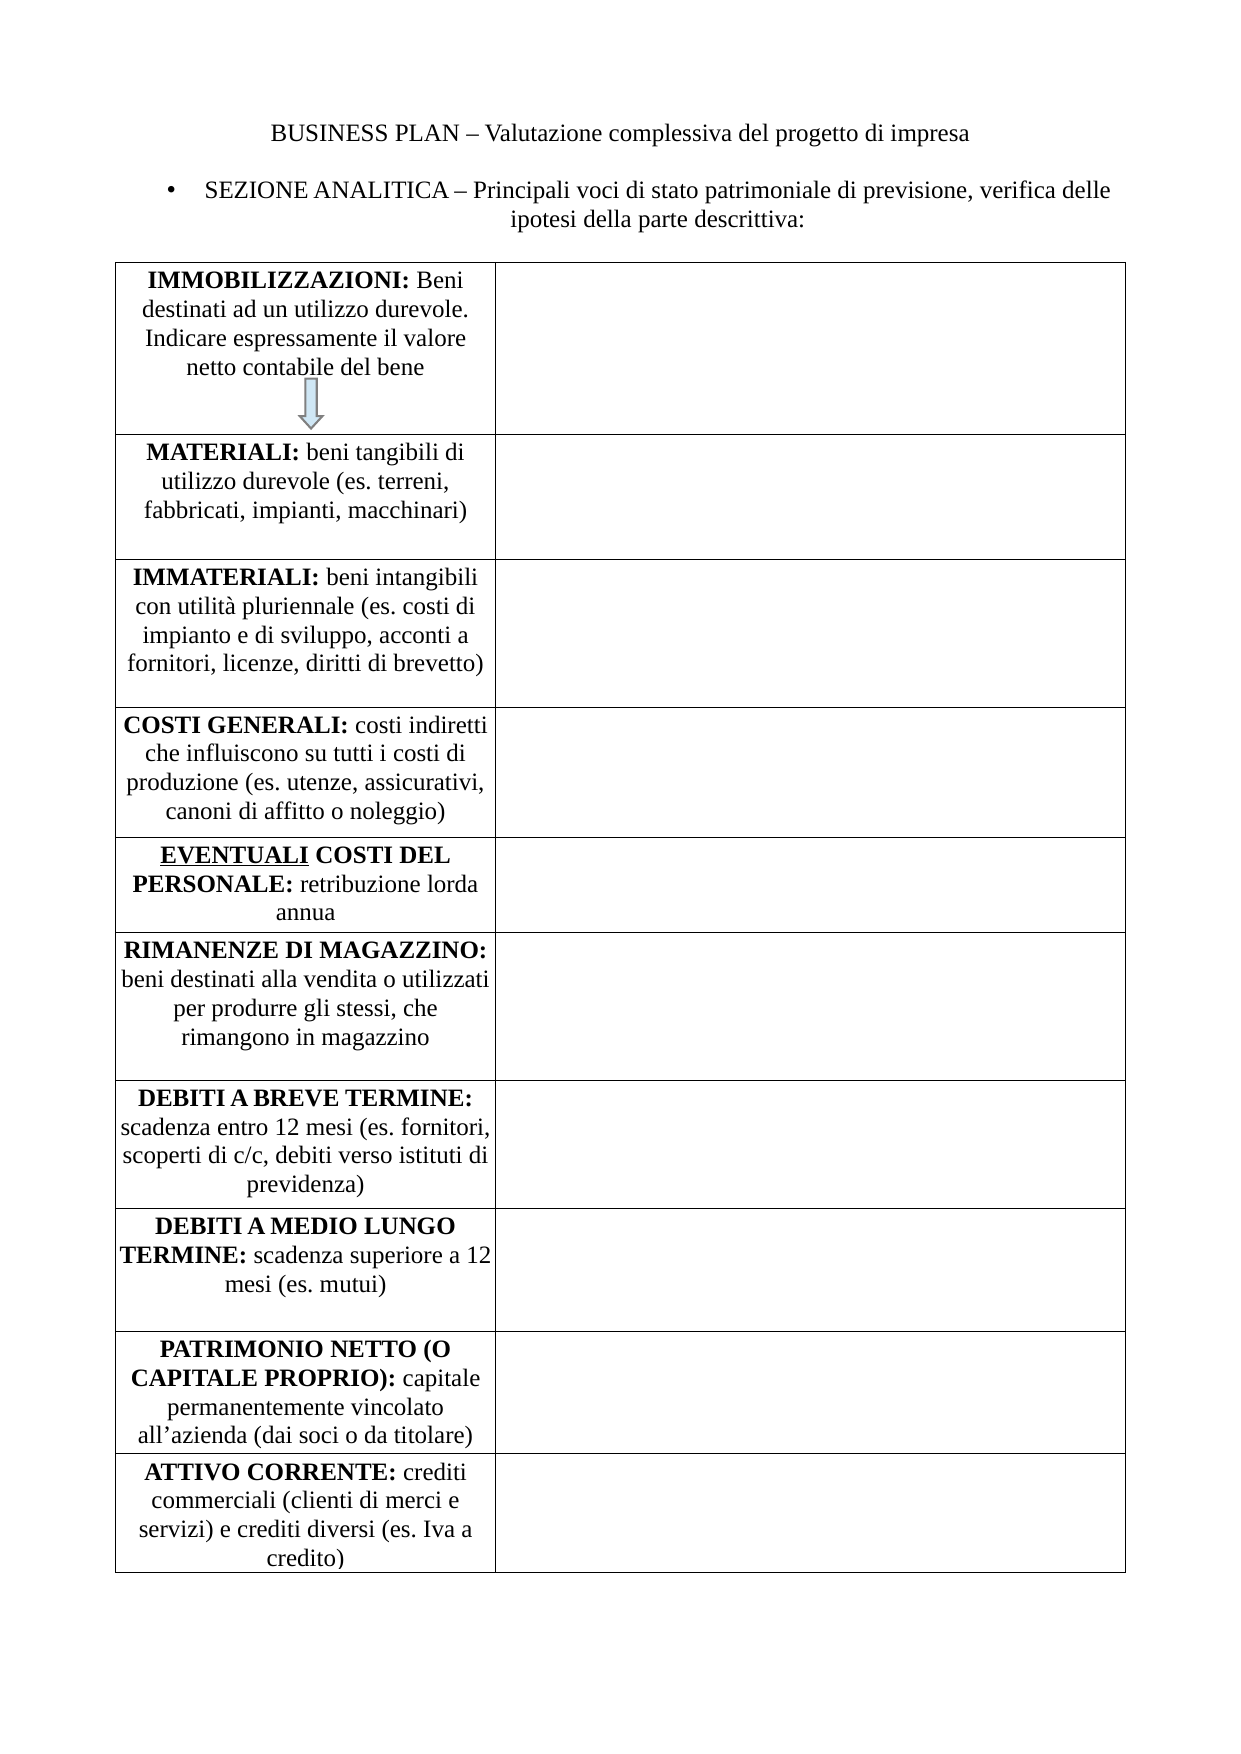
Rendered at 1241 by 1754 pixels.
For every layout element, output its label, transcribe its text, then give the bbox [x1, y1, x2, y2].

table_cell [496, 838, 1125, 932]
table_cell DEBITI A MEDIO LUNGO TERMINE: scadenza superiore a 12 mesi (es. mutui) [116, 1209, 495, 1331]
table_cell RIMANENZE DI MAGAZZINO: beni destinati alla vendita o utilizzati per produrre gli stessi, che rimangono in magazzino [116, 933, 495, 1079]
table_cell IMMATERIALI: beni intangibili con utilità pluriennale (es. costi di impianto e di sviluppo, acconti a fornitori, licenze, diritti di brevetto) [116, 560, 495, 706]
table_cell [496, 1332, 1125, 1453]
table_cell PATRIMONIO NETTO (O CAPITALE PROPRIO): capitale permanentemente vincolato all’azienda (dai soci o da titolare) [116, 1332, 495, 1453]
table_cell COSTI GENERALI: costi indiretti che influiscono su tutti i costi di produzione (es. utenze, assicurativi, canoni di affitto o noleggio) [116, 708, 495, 836]
table_header [496, 263, 1125, 434]
table_cell DEBITI A BREVE TERMINE: scadenza entro 12 mesi (es. fornitori, scoperti di c/c, debiti verso istituti di previdenza) [116, 1081, 495, 1208]
table_cell [496, 435, 1125, 559]
text BUSINESS PLAN – Valutazione complessiva del progetto di impresa [118, 118, 1122, 147]
table_cell ATTIVO CORRENTE: crediti commerciali (clienti di merci e servizi) e crediti diversi (es. Iva a credito) [116, 1454, 495, 1572]
list SEZIONE ANALITICA – Principali voci di stato patrimoniale di previsione, verifica delle ipotesi della parte descrittiva: [156, 176, 1122, 233]
table_cell [496, 1081, 1125, 1208]
table_cell [496, 1454, 1125, 1572]
table_cell MATERIALI: beni tangibili di utilizzo durevole (es. terreni, fabbricati, impianti, macchinari) [116, 435, 495, 559]
table_cell [496, 933, 1125, 1079]
table_header IMMOBILIZZAZIONI: Beni destinati ad un utilizzo durevole. Indicare espressamente il valore netto contabile del bene [116, 263, 495, 434]
table_cell [496, 708, 1125, 836]
table_cell EVENTUALI COSTI DEL PERSONALE: retribuzione lorda annua [116, 838, 495, 932]
table_cell [496, 1209, 1125, 1331]
table_cell [496, 560, 1125, 706]
